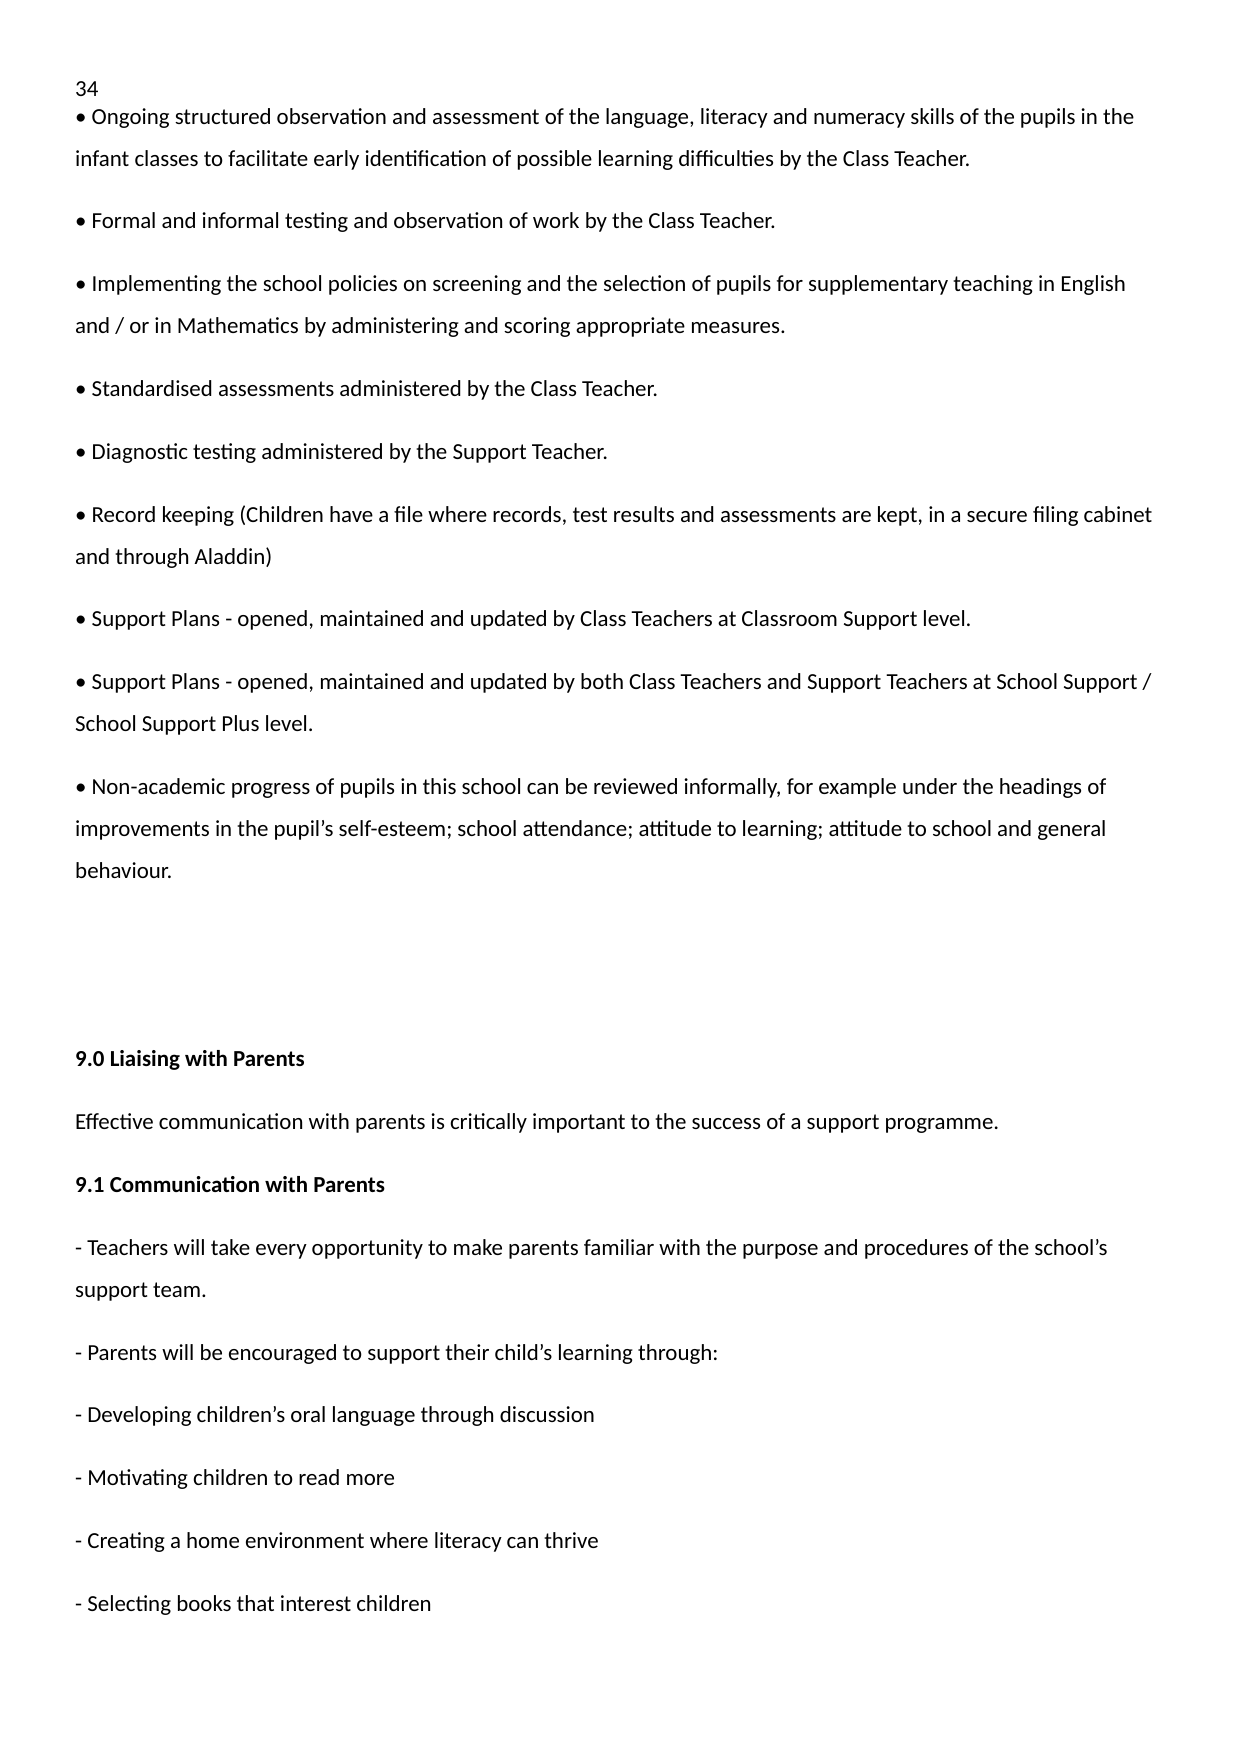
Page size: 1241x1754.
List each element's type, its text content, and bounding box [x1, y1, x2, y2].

text • Non-academic progress of pupils in this school can be reviewed informally, for example under the headings of improvements in the pupil’s self-esteem; school attendance; attitude to learning; attitude to school and general behaviour. [75, 772, 1165, 884]
text • Implementing the school policies on screening and the selection of pupils for supplementary teaching in English and / or in Mathematics by administering and scoring appropriate measures. [75, 269, 1165, 339]
text Effective communication with parents is critically important to the success of a support programme. [75, 1107, 1165, 1135]
text • Standardised assessments administered by the Class Teacher. [75, 374, 1165, 402]
text • Diagnostic testing administered by the Support Teacher. [75, 437, 1165, 465]
text 9.1 Communication with Parents [75, 1170, 1165, 1198]
text 9.0 Liaising with Parents [75, 1044, 1165, 1073]
text • Ongoing structured observation and assessment of the language, literacy and numeracy skills of the pupils in the infant classes to facilitate early identification of possible learning difficulties by the Class Teacher. [75, 102, 1165, 172]
text - Developing children’s oral language through discussion [75, 1401, 1165, 1429]
text • Support Plans - opened, maintained and updated by both Class Teachers and Support Teachers at School Support / School Support Plus level. [75, 667, 1165, 737]
text - Parents will be encouraged to support their child’s learning through: [75, 1338, 1165, 1366]
text • Formal and informal testing and observation of work by the Class Teacher. [75, 207, 1165, 234]
text • Support Plans - opened, maintained and updated by Class Teachers at Classroom Support level. [75, 604, 1165, 633]
text - Selecting books that interest children [75, 1589, 1165, 1617]
text - Motivating children to read more [75, 1463, 1165, 1491]
text - Creating a home environment where literacy can thrive [75, 1526, 1165, 1554]
text - Teachers will take every opportunity to make parents familiar with the purpose and procedures of the school’s support team. [75, 1233, 1165, 1303]
text • Record keeping (Children have a file where records, test results and assessments are kept, in a secure filing cabinet and through Aladdin) [75, 500, 1165, 570]
